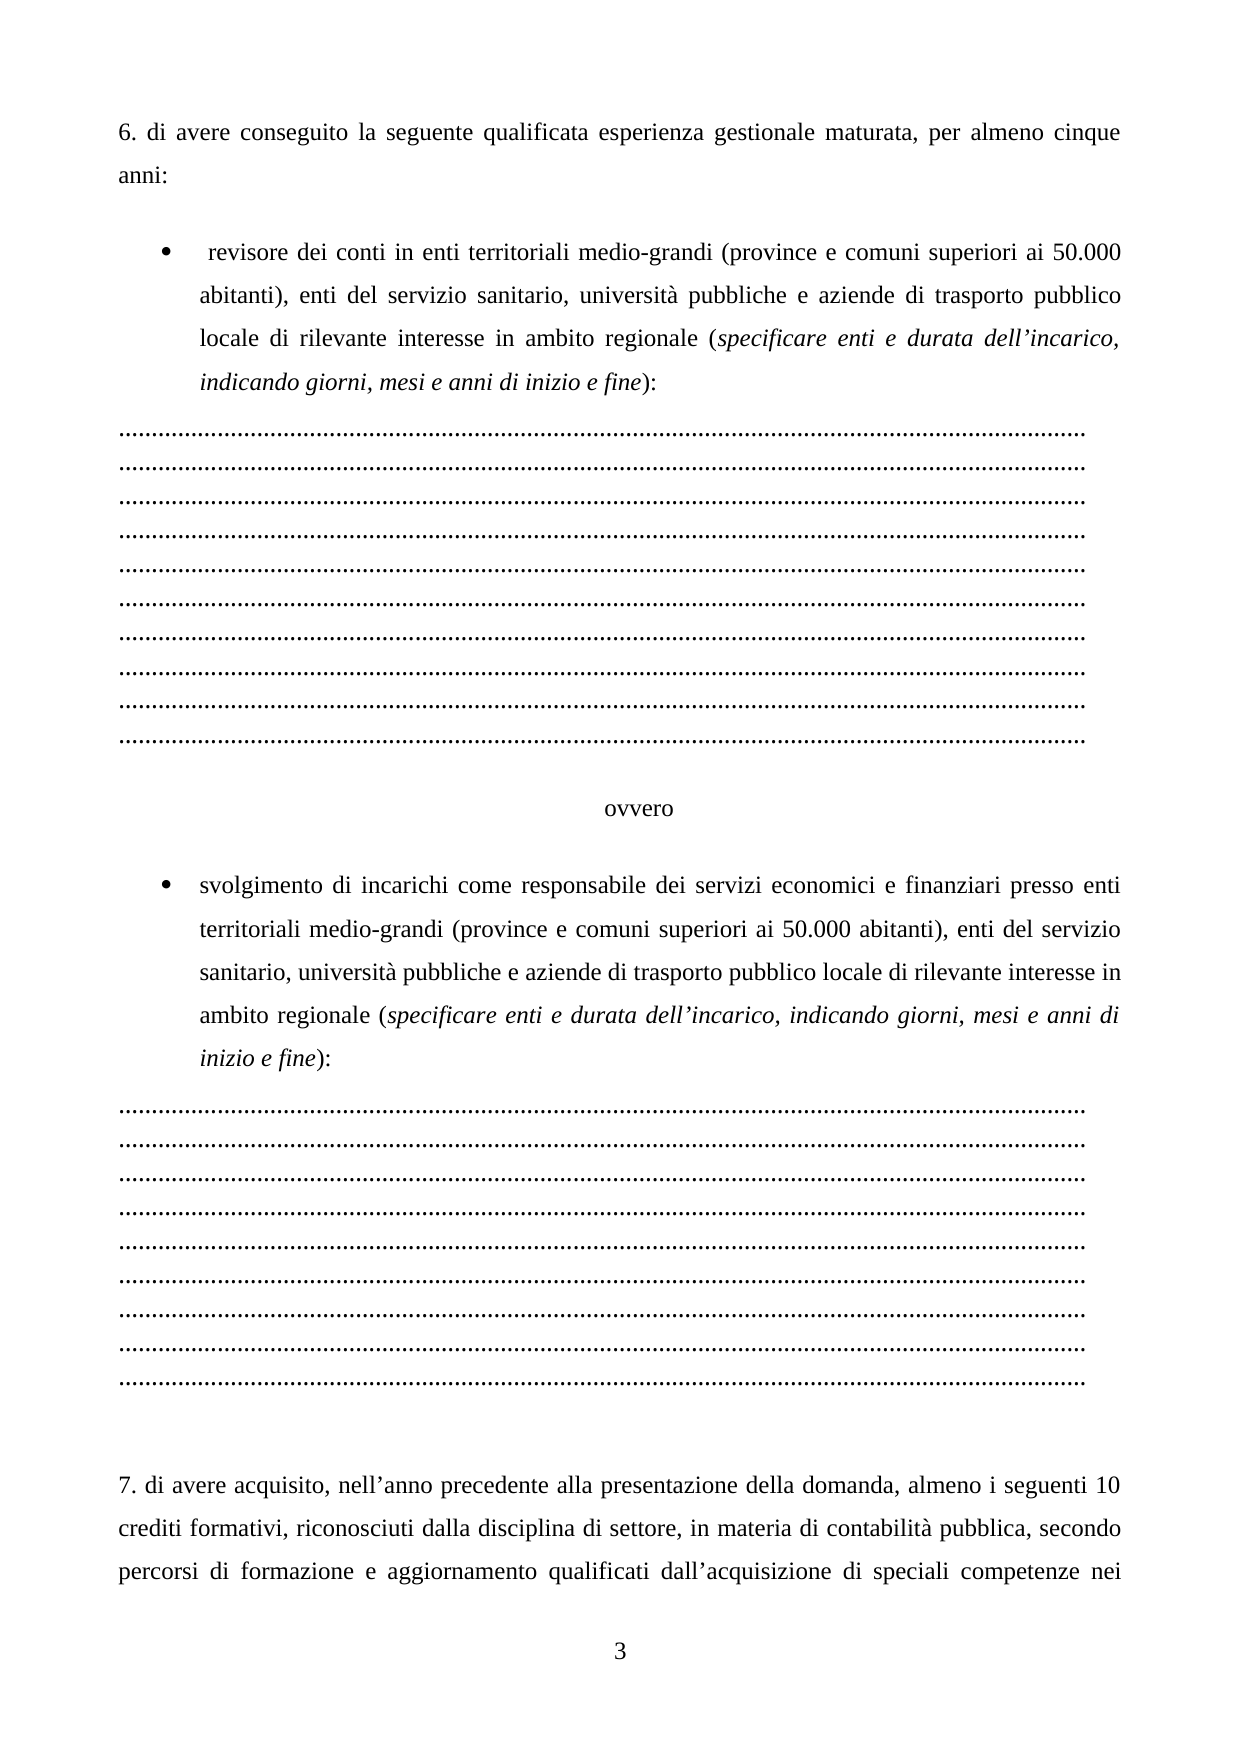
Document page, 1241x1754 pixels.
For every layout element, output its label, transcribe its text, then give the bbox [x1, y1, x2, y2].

text ………………………………………………………………………………………………………………………………… [118, 410, 1122, 444]
text ………………………………………………………………………………………………………………………………… [118, 1188, 1122, 1222]
text ………………………………………………………………………………………………………………………………… [118, 546, 1122, 580]
text ………………………………………………………………………………………………………………………………… [118, 614, 1122, 648]
text ovvero [156, 793, 1122, 822]
text 6. di avere conseguito la seguente qualificata esperienza gestionale maturata, per almeno cinque anni: [118, 117, 1122, 189]
text ………………………………………………………………………………………………………………………………… [118, 1222, 1122, 1257]
list svolgimento di incarichi come responsabile dei servizi economici e finanziari presso enti territoriali medio-grandi (province e comuni superiori ai 50.000 abitanti), enti del servizio sanitario, università pubbliche e aziende di trasporto pubblico locale di rilevante interesse in ambito regionale (specificare enti e durata dell’incarico, indicando giorni, mesi e anni di inizio e fine): [162, 871, 1122, 1072]
text ………………………………………………………………………………………………………………………………… [118, 1257, 1122, 1291]
text ………………………………………………………………………………………………………………………………… [118, 1291, 1122, 1325]
text ………………………………………………………………………………………………………………………………… [118, 444, 1122, 478]
text ………………………………………………………………………………………………………………………………… [118, 648, 1122, 682]
text ………………………………………………………………………………………………………………………………… [118, 716, 1122, 750]
text ………………………………………………………………………………………………………………………………… [118, 512, 1122, 546]
text ………………………………………………………………………………………………………………………………… [118, 1359, 1122, 1393]
text 7. di avere acquisito, nell’anno precedente alla presentazione della domanda, almeno i seguenti 10 crediti formativi, riconosciuti dalla disciplina di settore, in materia di contabilità pubblica, secondo percorsi di formazione e aggiornamento qualificati dall’acquisizione di speciali competenze nei [118, 1470, 1122, 1585]
text ………………………………………………………………………………………………………………………………… [118, 1154, 1122, 1188]
list revisore dei conti in enti territoriali medio-grandi (province e comuni superiori ai 50.000 abitanti), enti del servizio sanitario, università pubbliche e aziende di trasporto pubblico locale di rilevante interesse in ambito regionale (specificare enti e durata dell’incarico, indicando giorni, mesi e anni di inizio e fine): [162, 237, 1122, 395]
text ………………………………………………………………………………………………………………………………… [118, 1325, 1122, 1359]
text ………………………………………………………………………………………………………………………………… [118, 478, 1122, 512]
text ………………………………………………………………………………………………………………………………… [118, 580, 1122, 614]
text ………………………………………………………………………………………………………………………………… [118, 682, 1122, 716]
text ………………………………………………………………………………………………………………………………… [118, 1086, 1122, 1120]
text ………………………………………………………………………………………………………………………………… [118, 1120, 1122, 1154]
